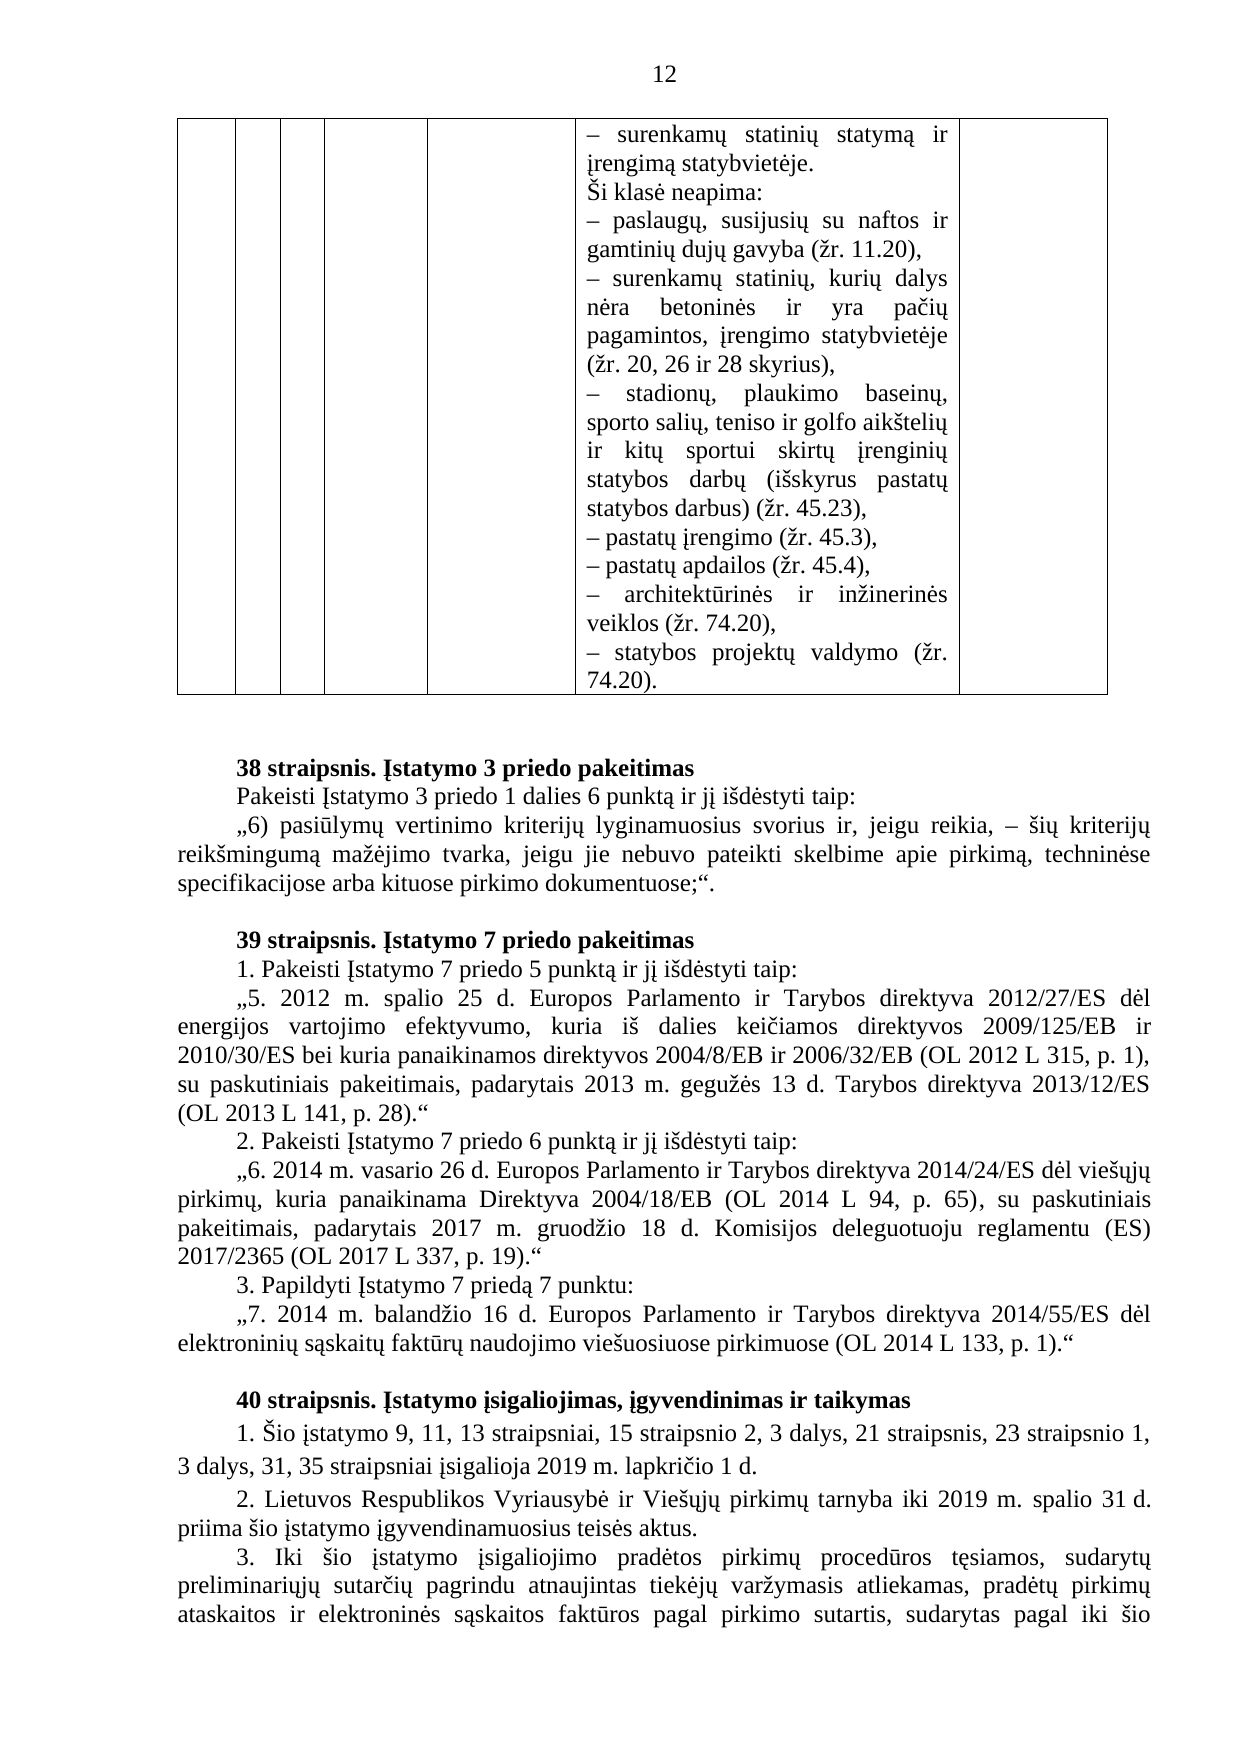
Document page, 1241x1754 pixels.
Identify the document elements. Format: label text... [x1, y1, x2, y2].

text „6. 2014 m. vasario 26 d. Europos Parlamento ir Tarybos direktyva 2014/24/ES dėl viešųjų pirkimų, kuria panaikinama Direktyva 2004/18/EB (OL 2014 L 94, p. 65), su paskutiniais pakeitimais, padarytais 2017 m. gruodžio 18 d. Komisijos deleguotuoju reglamentu (ES) 2017/2365 (OL 2017 L 337, p. 19).“ [177, 1155, 1152, 1270]
text 2. Pakeisti Įstatymo 7 priedo 6 punktą ir jį išdėstyti taip: [177, 1126, 1152, 1155]
table_cell [177, 695, 1107, 724]
text 38 straipsnis. Įstatymo 3 priedo pakeitimas [177, 753, 1152, 781]
table_header [428, 119, 575, 694]
table_header – surenkamų statinių statymą ir įrengimą statybvietėje. Ši klasė neapima: – paslaugų, susijusių su naftos ir gamtinių dujų gavyba (žr. 11.20), – surenkamų statinių, kurių dalys nėra betoninės ir yra pačių pagamintos, įrengimo statybvietėje (žr. 20, 26 ir 28 skyrius), – stadionų, plaukimo baseinų, sporto salių, teniso ir golfo aikštelių ir kitų sportui skirtų įrenginių statybos darbų (išskyrus pastatų statybos darbus) (žr. 45.23), – pastatų įrengimo (žr. 45.3), – pastatų apdailos (žr. 45.4), – architektūrinės ir inžinerinės veiklos (žr. 74.20), – statybos projektų valdymo (žr. 74.20). [576, 119, 959, 694]
text „7. 2014 m. balandžio 16 d. Europos Parlamento ir Tarybos direktyva 2014/55/ES dėl elektroninių sąskaitų faktūrų naudojimo viešuosiuose pirkimuose (OL 2014 L 133, p. 1).“ [177, 1299, 1152, 1356]
text 3. Iki šio įstatymo įsigaliojimo pradėtos pirkimų procedūros tęsiamos, sudarytų preliminariųjų sutarčių pagrindu atnaujintas tiekėjų varžymasis atliekamas, pradėtų pirkimų ataskaitos ir elektroninės sąskaitos faktūros pagal pirkimo sutartis, sudarytas pagal iki šio [177, 1542, 1152, 1628]
table_header [325, 119, 427, 694]
table_header [281, 119, 324, 694]
text „5. 2012 m. spalio 25 d. Europos Parlamento ir Tarybos direktyva 2012/27/ES dėl energijos vartojimo efektyvumo, kuria iš dalies keičiamos direktyvos 2009/125/EB ir 2010/30/ES bei kuria panaikinamos direktyvos 2004/8/EB ir 2006/32/EB (OL 2012 L 315, p. 1), su paskutiniais pakeitimais, padarytais 2013 m. gegužės 13 d. Tarybos direktyva 2013/12/ES (OL 2013 L 141, p. 28).“ [177, 983, 1152, 1126]
text 1. Pakeisti Įstatymo 7 priedo 5 punktą ir jį išdėstyti taip: [177, 954, 1152, 983]
text 3. Papildyti Įstatymo 7 priedą 7 punktu: [177, 1270, 1152, 1299]
text „6) pasiūlymų vertinimo kriterijų lyginamuosius svorius ir, jeigu reikia, – šių kriterijų reikšmingumą mažėjimo tvarka, jeigu jie nebuvo pateikti skelbime apie pirkimą, techninėse specifikacijose arba kituose pirkimo dokumentuose;“. [177, 810, 1152, 896]
text Pakeisti Įstatymo 3 priedo 1 dalies 6 punktą ir jį išdėstyti taip: [177, 781, 1152, 810]
table_header [960, 119, 1107, 694]
text 39 straipsnis. Įstatymo 7 priedo pakeitimas [177, 925, 1152, 954]
table_header [178, 119, 235, 694]
table_header [236, 119, 280, 694]
text 1. Šio įstatymo 9, 11, 13 straipsniai, 15 straipsnio 2, 3 dalys, 21 straipsnis, 23 straipsnio 1, 3 dalys, 31, 35 straipsniai įsigalioja 2019 m. lapkričio 1 d. [177, 1418, 1152, 1480]
text 2. Lietuvos Respublikos Vyriausybė ir Viešųjų pirkimų tarnyba iki 2019 m. spalio 31 d. priima šio įstatymo įgyvendinamuosius teisės aktus. [177, 1484, 1152, 1542]
text 40 straipsnis. Įstatymo įsigaliojimas, įgyvendinimas ir taikymas [177, 1385, 1152, 1414]
